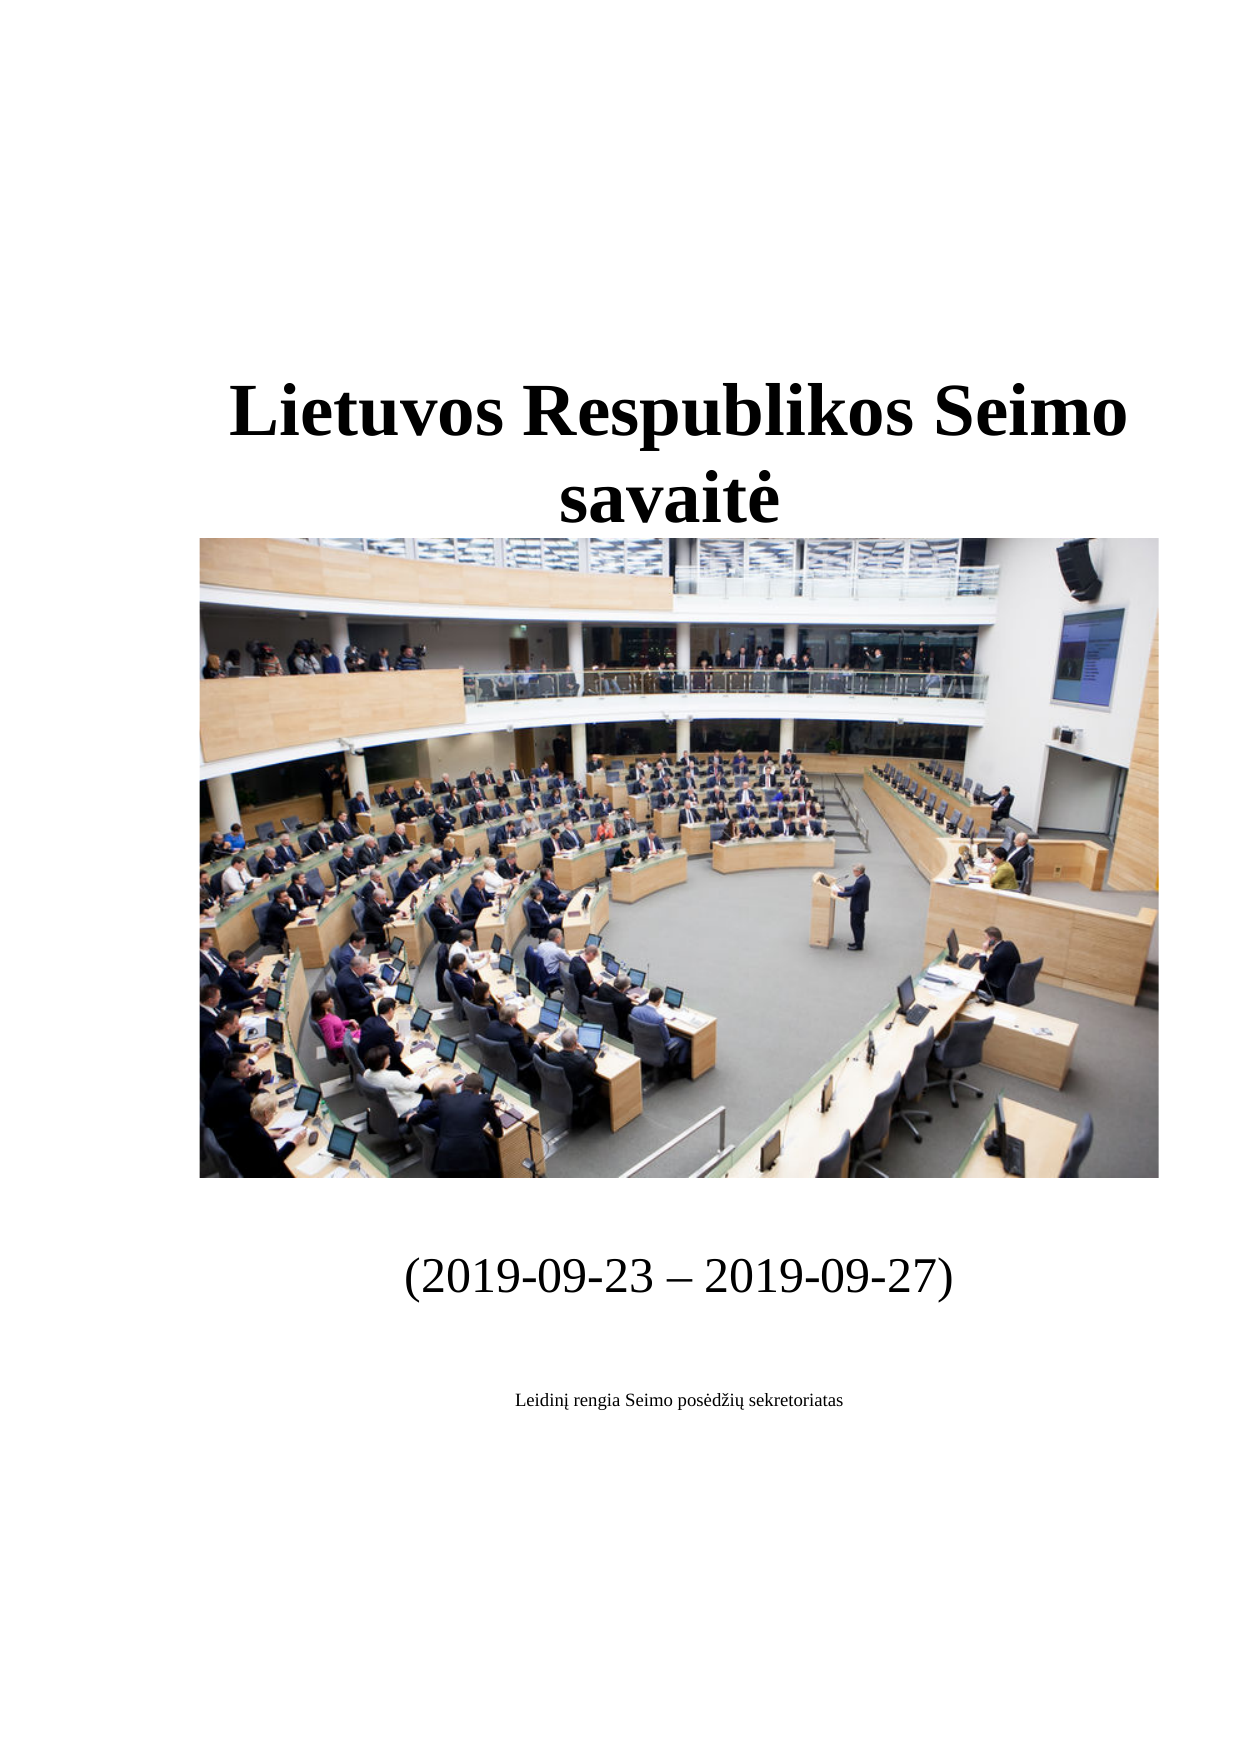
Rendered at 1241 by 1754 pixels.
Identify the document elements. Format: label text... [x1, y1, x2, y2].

text Leidinį rengia Seimo posėdžių sekretoriatas [177, 1389, 1181, 1411]
text (2019-09-23 – 2019-09-27) [177, 1245, 1181, 1303]
text Lietuvos Respublikos Seimo savaitė [177, 366, 1181, 538]
